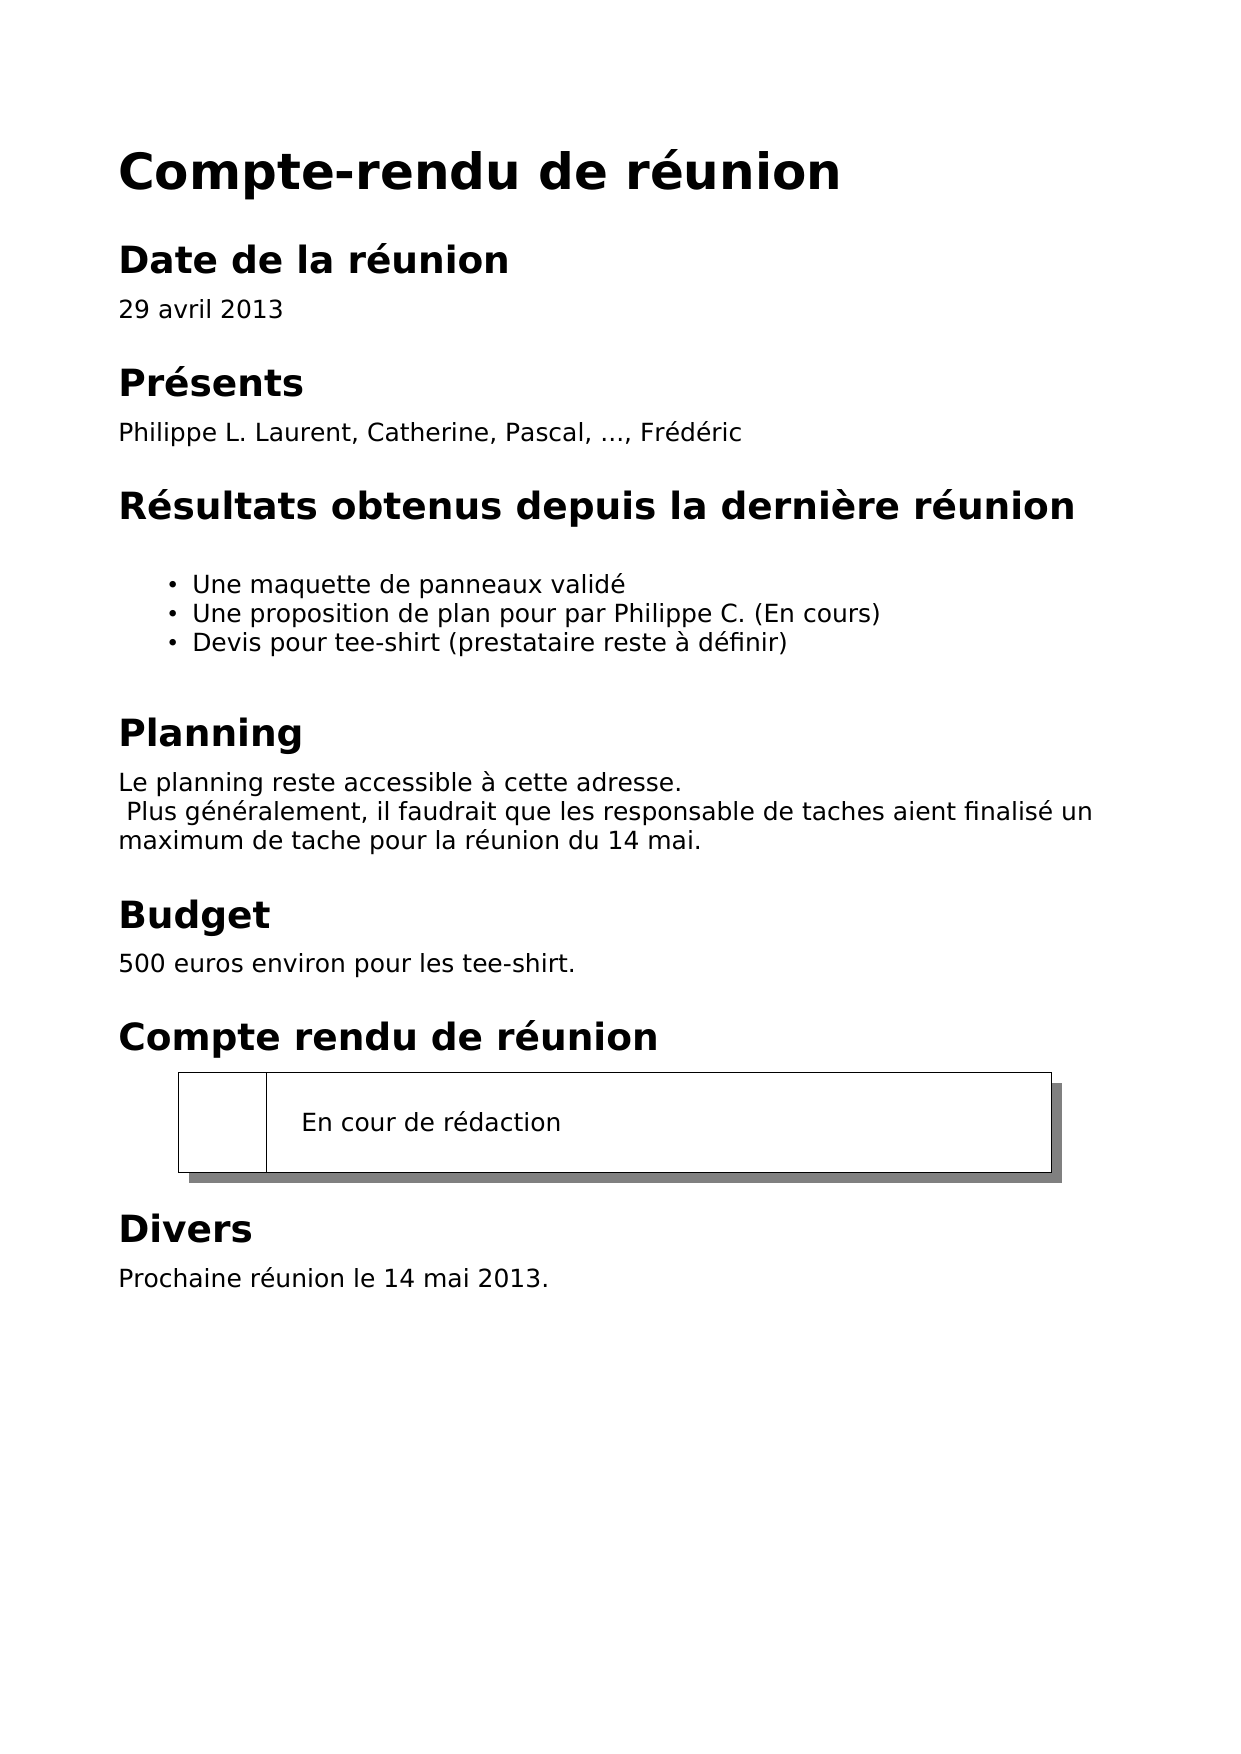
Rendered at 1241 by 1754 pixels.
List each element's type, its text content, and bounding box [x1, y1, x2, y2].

subtitle Date de la réunion [118, 239, 1122, 282]
text Philippe L. Laurent, Catherine, Pascal, ..., Frédéric [118, 418, 1122, 447]
subtitle Compte rendu de réunion [118, 1016, 1122, 1060]
list Devis pour tee-shirt (prestataire reste à définir) [177, 628, 1122, 658]
text 500 euros environ pour les tee-shirt. [118, 949, 1122, 978]
subtitle Divers [118, 1208, 1122, 1252]
subtitle Compte-rendu de réunion [118, 143, 1122, 201]
table_header [179, 1073, 266, 1172]
list Une proposition de plan pour par Philippe C. (En cours) [177, 599, 1122, 628]
table_header En cour de rédaction [267, 1073, 1051, 1172]
text Le planning reste accessible à cette adresse. Plus généralement, il faudrait que les responsable de taches aient finalisé un maximum de tache pour la réunion du 14 mai. [118, 768, 1122, 856]
list Une maquette de panneaux validé [177, 570, 1122, 599]
text 29 avril 2013 [118, 295, 1122, 324]
text Prochaine réunion le 14 mai 2013. [118, 1264, 1122, 1293]
subtitle Planning [118, 712, 1122, 756]
subtitle Présents [118, 362, 1122, 405]
subtitle Résultats obtenus depuis la dernière réunion [118, 484, 1122, 528]
subtitle Budget [118, 893, 1122, 937]
